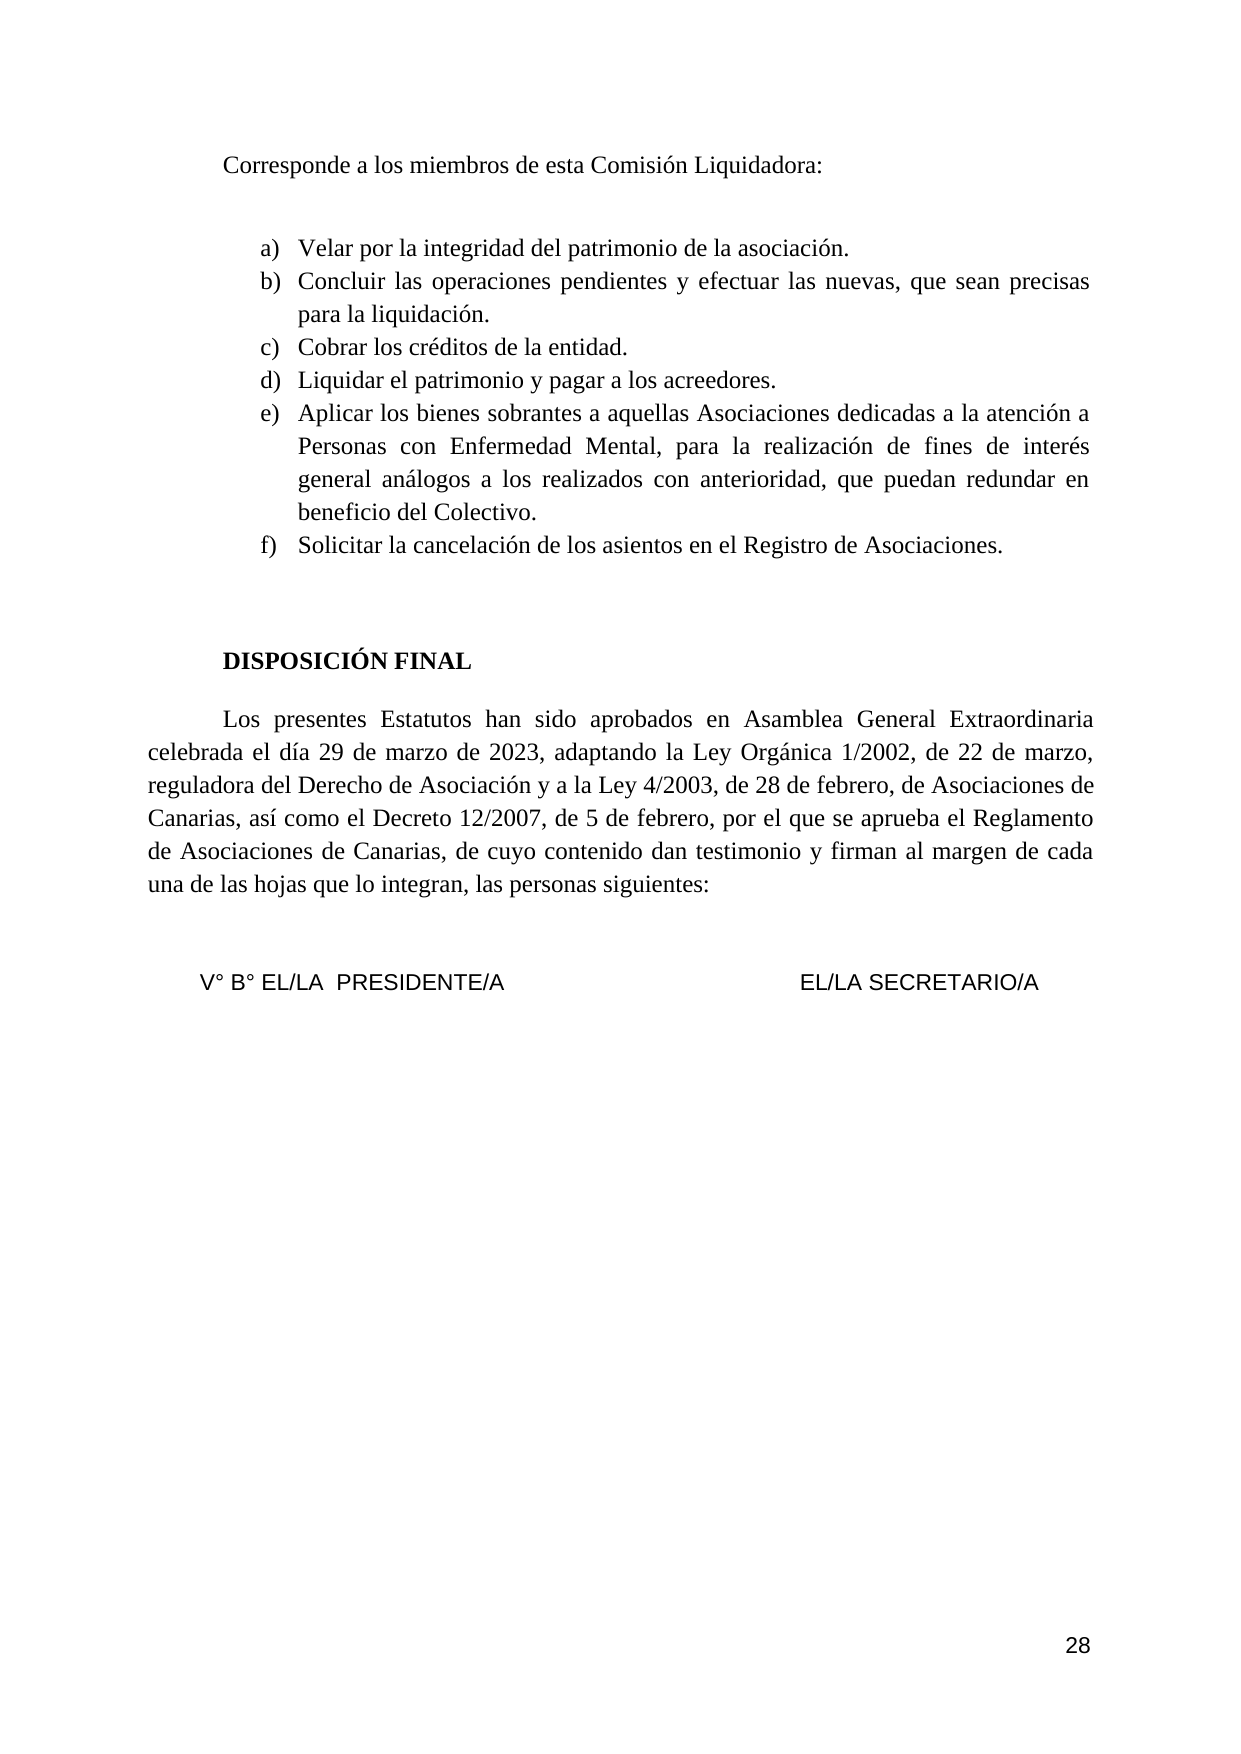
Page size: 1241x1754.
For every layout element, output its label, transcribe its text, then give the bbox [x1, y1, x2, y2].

text Los presentes Estatutos han sido aprobados en Asamblea General Extraordinaria celebrada el día 29 de marzo de 2023, adaptando la Ley Orgánica 1/2002, de 22 de marzo, reguladora del Derecho de Asociación y a la Ley 4/2003, de 28 de febrero, de Asociaciones de Canarias, así como el Decreto 12/2007, de 5 de febrero, por el que se aprueba el Reglamento de Asociaciones de Canarias, de cuyo contenido dan testimonio y firman al margen de cada una de las hojas que lo integran, las personas siguientes: [148, 704, 1095, 898]
text DISPOSICIÓN FINAL [148, 646, 1091, 675]
list Concluir las operaciones pendientes y efectuar las nuevas, que sean precisas para la liquidación. [260, 266, 1091, 328]
list Cobrar los créditos de la entidad. [260, 332, 1091, 361]
list Aplicar los bienes sobrantes a aquellas Asociaciones dedicadas a la atención a Personas con Enfermedad Mental, para la realización de fines de interés general análogos a los realizados con anterioridad, que puedan redundar en beneficio del Colectivo. [260, 398, 1091, 526]
list Solicitar la cancelación de los asientos en el Registro de Asociaciones. [260, 530, 1091, 559]
list Liquidar el patrimonio y pagar a los acreedores. [260, 365, 1091, 394]
list Velar por la integridad del patrimonio de la asociación. [260, 233, 1091, 262]
text Corresponde a los miembros de esta Comisión Liquidadora: [148, 150, 1091, 179]
text V° B° EL/LA PRESIDENTE/A EL/LA SECRETARIO/A [148, 968, 1091, 995]
